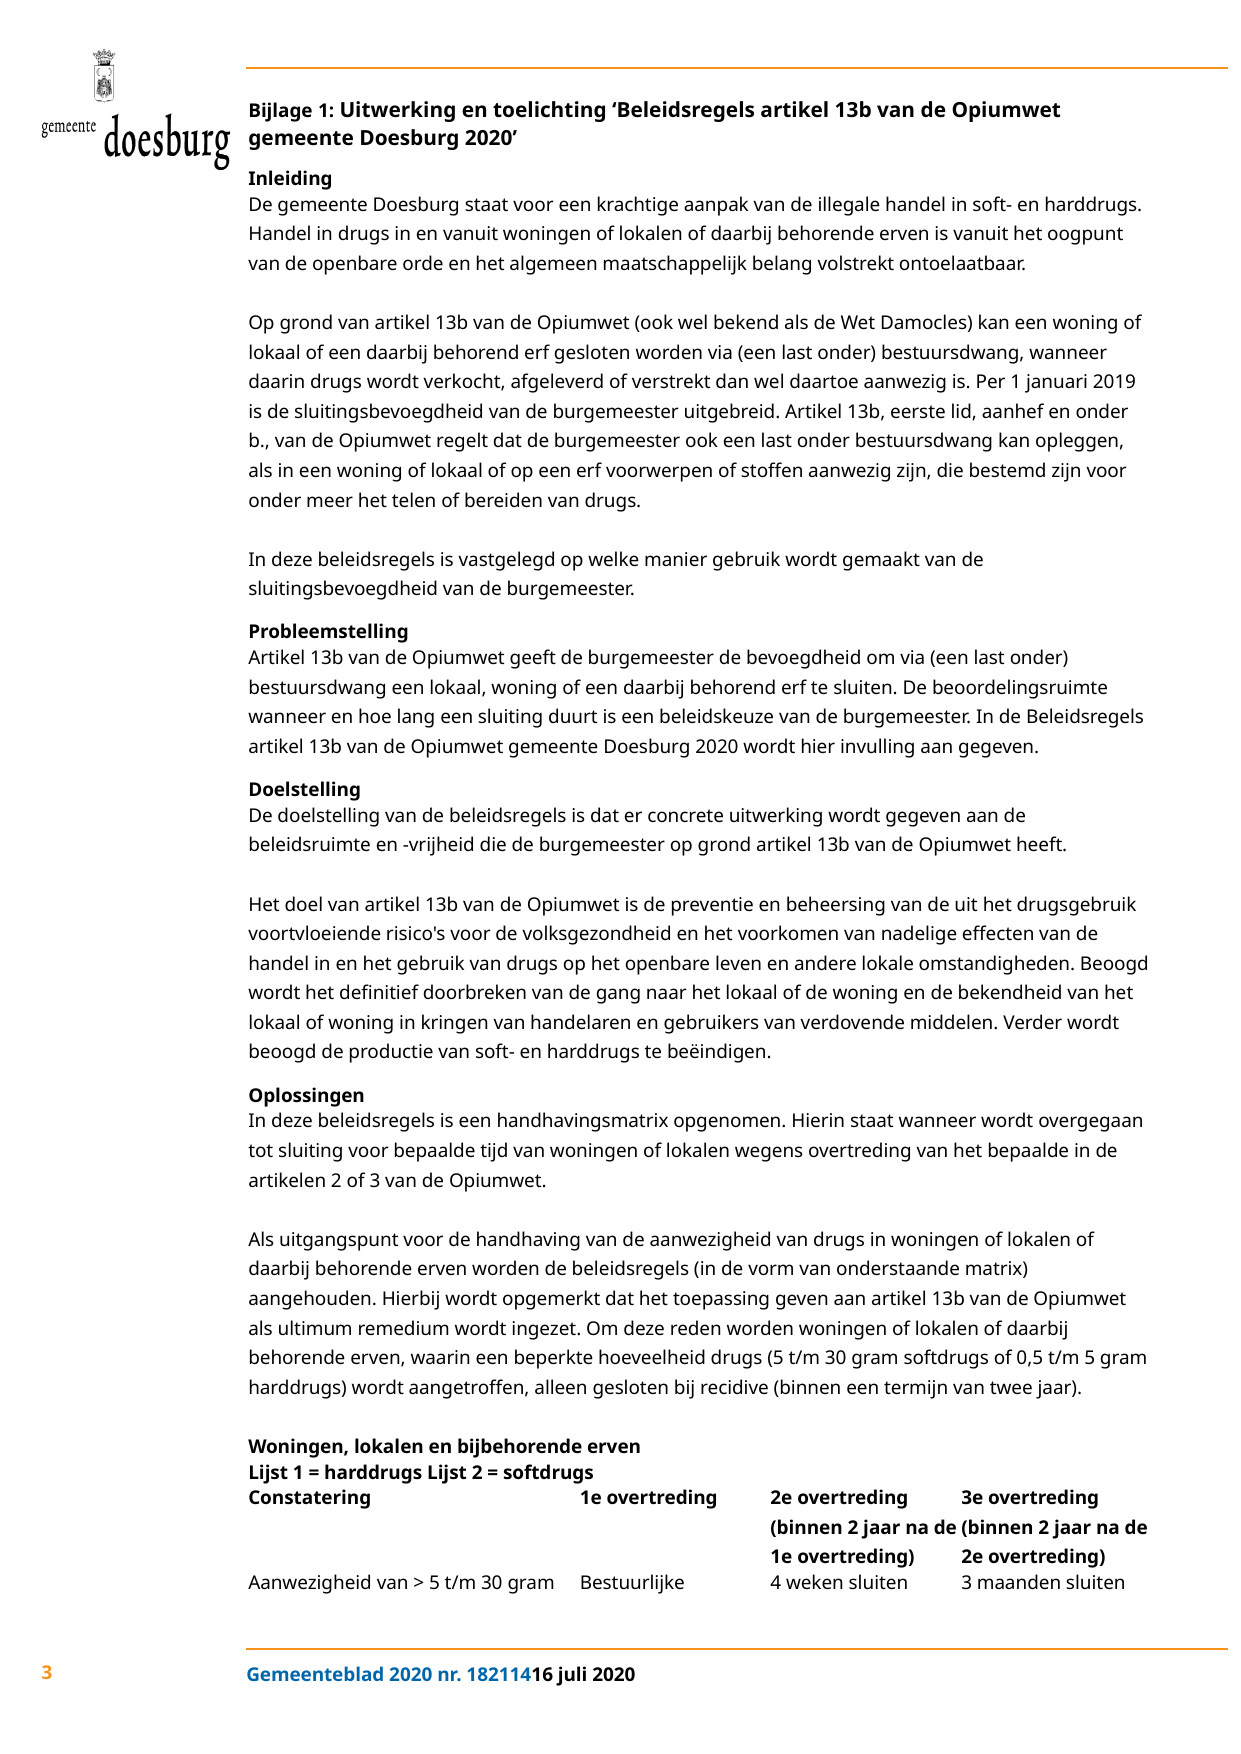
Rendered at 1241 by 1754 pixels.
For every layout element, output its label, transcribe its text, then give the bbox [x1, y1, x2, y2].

text Bijlage 1: Uitwerking en toelichting ‘Beleidsregels artikel 13b van de Opiumwet gemeente Doesburg 2020’ [248, 95, 1152, 152]
text In deze beleidsregels is een handhavingsmatrix opgenomen. Hierin staat wanneer wordt overgegaan tot sluiting voor bepaalde tijd van woningen of lokalen wegens overtreding van het bepaalde in de artikelen 2 of 3 van de Opiumwet. [248, 1108, 1152, 1192]
text Als uitgangspunt voor de handhaving van de aanwezigheid van drugs in woningen of lokalen of daarbij behorende erven worden de beleidsregels (in de vorm van onderstaande matrix) aangehouden. Hierbij wordt opgemerkt dat het toepassing geven aan artikel 13b van de Opiumwet als ultimum remedium wordt ingezet. Om deze reden worden woningen of lokalen of daarbij behorende erven, waarin een beperkte hoeveelheid drugs (5 t/m 30 gram softdrugs of 0,5 t/m 5 gram harddrugs) wordt aangetroffen, alleen gesloten bij recidive (binnen een termijn van twee jaar). [248, 1226, 1152, 1399]
text Op grond van artikel 13b van de Opiumwet (ook wel bekend als de Wet Damocles) kan een woning of lokaal of een daarbij behorend erf gesloten worden via (een last onder) bestuursdwang, wanneer daarin drugs wordt verkocht, afgeleverd of verstrekt dan wel daartoe aanwezig is. Per 1 januari 2019 is de sluitingsbevoegdheid van de burgemeester uitgebreid. Artikel 13b, eerste lid, aanhef en onder b., van de Opiumwet regelt dat de burgemeester ook een last onder bestuursdwang kan opleggen, als in een woning of lokaal of op een erf voorwerpen of stoffen aanwezig zijn, die bestemd zijn voor onder meer het telen of bereiden van drugs. [248, 309, 1152, 513]
text Doelstelling [248, 776, 1152, 802]
table_cell 4 weken sluiten [770, 1570, 961, 1595]
table_cell 2e overtreding (binnen 2 jaar na de 1e overtreding) [770, 1485, 961, 1569]
text Probleemstelling [248, 619, 1152, 644]
text De doelstelling van de beleidsregels is dat er concrete uitwerking wordt gegeven aan de beleidsruimte en -vrijheid die de burgemeester op grond artikel 13b van de Opiumwet heeft. [248, 802, 1152, 857]
table_cell 3 maanden sluiten [961, 1570, 1152, 1595]
text Inleiding [248, 165, 1152, 191]
text Artikel 13b van de Opiumwet geeft de burgemeester de bevoegdheid om via (een last onder) bestuursdwang een lokaal, woning of een daarbij behorend erf te sluiten. De beoordelingsruimte wanneer en hoe lang een sluiting duurt is een beleidskeuze van de burgemeester. In de Beleidsregels artikel 13b van de Opiumwet gemeente Doesburg 2020 wordt hier invulling aan gegeven. [248, 644, 1152, 759]
table_header Woningen, lokalen en bijbehorende erven [248, 1433, 1152, 1459]
text Oplossingen [248, 1082, 1152, 1108]
table_cell Aanwezigheid van > 5 t/m 30 gram [248, 1570, 579, 1595]
table_cell 1e overtreding [580, 1485, 770, 1569]
text De gemeente Doesburg staat voor een krachtige aanpak van de illegale handel in soft- en harddrugs. Handel in drugs in en vanuit woningen of lokalen of daarbij behorende erven is vanuit het oogpunt van de openbare orde en het algemeen maatschappelijk belang volstrekt ontoelaatbaar. [248, 191, 1152, 276]
table_cell 3e overtreding (binnen 2 jaar na de 2e overtreding) [961, 1485, 1152, 1569]
table_cell Bestuurlijke [580, 1570, 770, 1595]
picture [41, 47, 231, 172]
table_cell Constatering [248, 1485, 579, 1569]
text In deze beleidsregels is vastgelegd op welke manier gebruik wordt gemaakt van de sluitingsbevoegdheid van de burgemeester. [248, 546, 1152, 601]
text Het doel van artikel 13b van de Opiumwet is de preventie en beheersing van de uit het drugsgebruik voortvloeiende risico's voor de volksgezondheid en het voorkomen van nadelige effecten van de handel in en het gebruik van drugs op het openbare leven en andere lokale omstandigheden. Beoogd wordt het definitief doorbreken van de gang naar het lokaal of de woning en de bekendheid van het lokaal of woning in kringen van handelaren en gebruikers van verdovende middelen. Verder wordt beoogd de productie van soft- en harddrugs te beëindigen. [248, 891, 1152, 1064]
table_cell Lijst 1 = harddrugs Lijst 2 = softdrugs [248, 1459, 1152, 1484]
